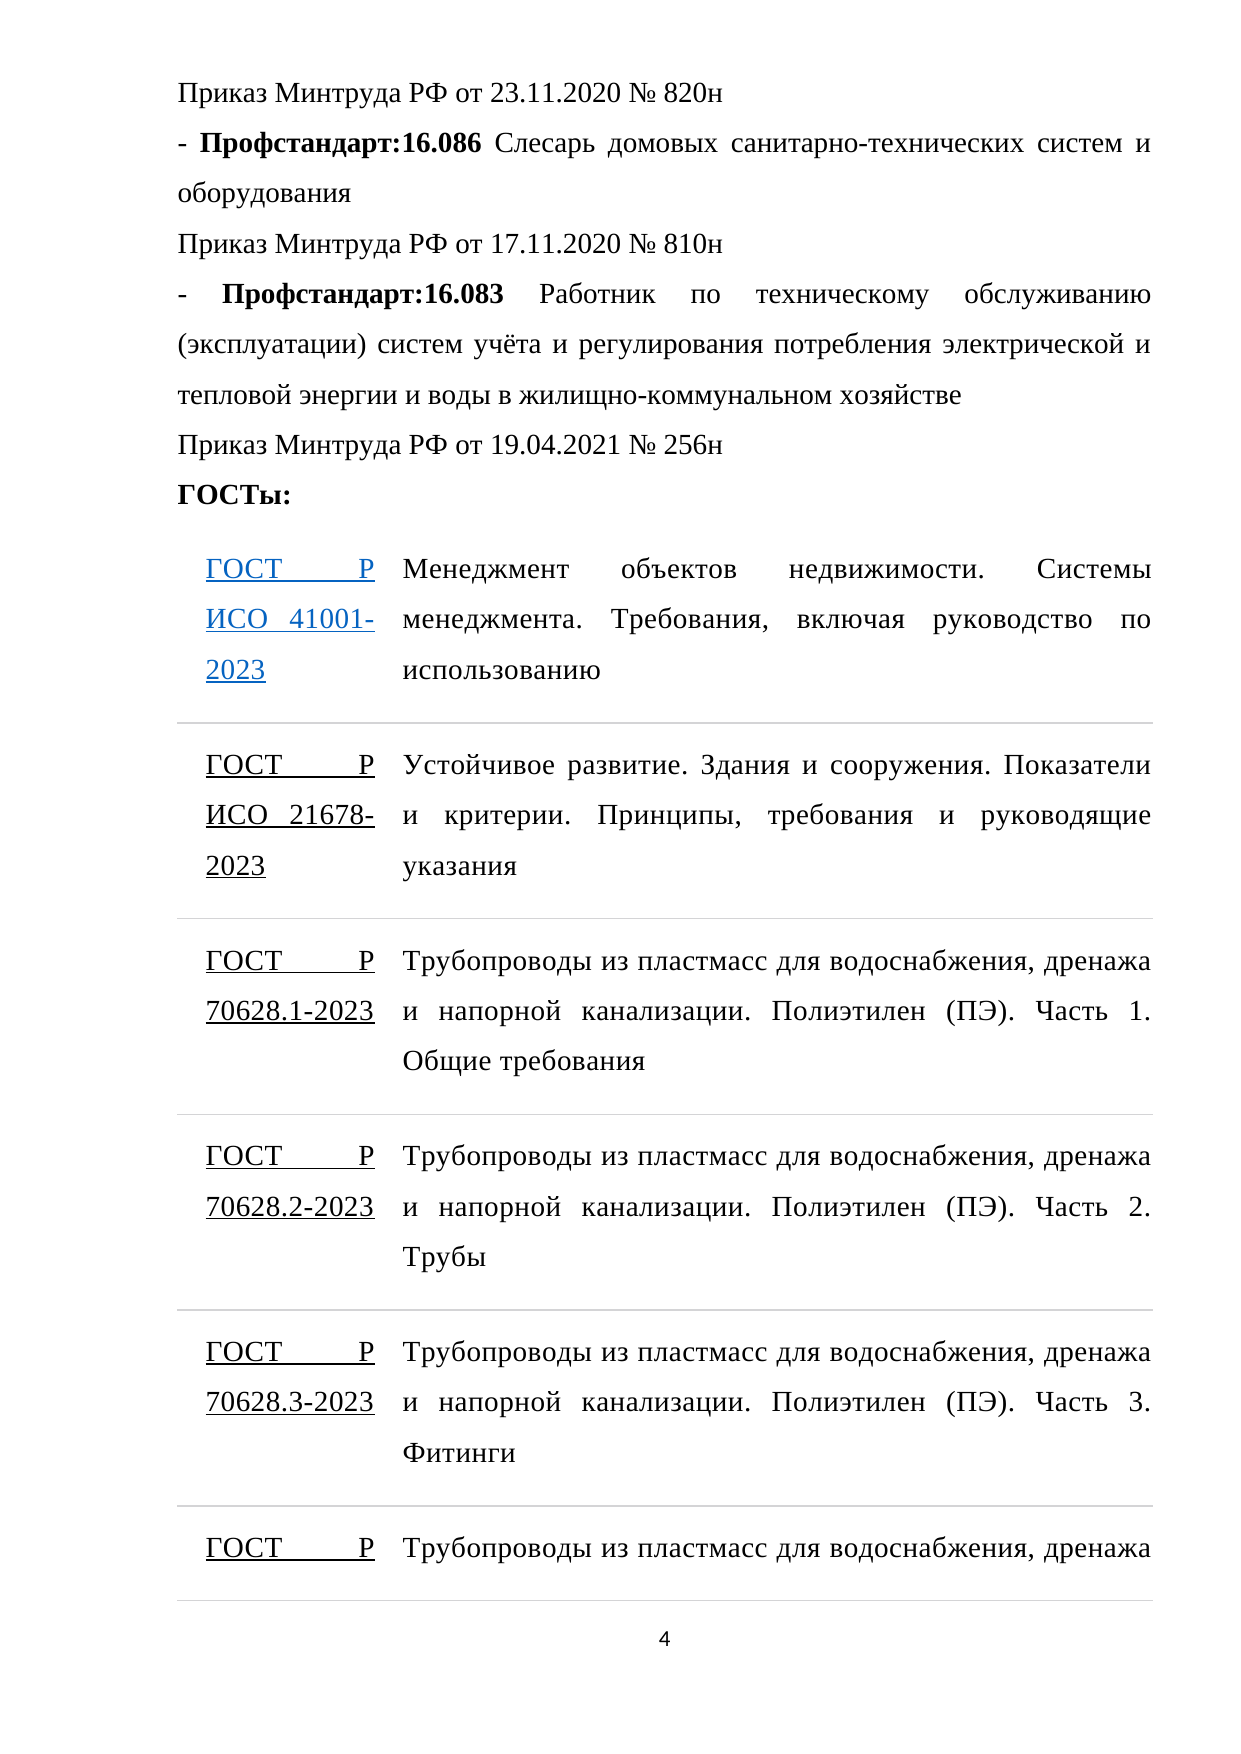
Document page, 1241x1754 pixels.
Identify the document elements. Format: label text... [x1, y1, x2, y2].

table_cell Устойчивое развитие. Здания и сооружения. Показатели и критерии. Принципы, требования и руководящие указания [374, 724, 1153, 918]
table_cell [1153, 722, 1167, 918]
text - Профстандарт:16.086 Слесарь домовых санитарно-технических систем и оборудования [177, 125, 1152, 209]
table_cell ГОСТ Р 70628.2-2023 [177, 1115, 374, 1309]
table_cell Трубопроводы из пластмасс для водоснабжения, дренажа и напорной канализации. Полиэтилен (ПЭ). Часть 2. Трубы [374, 1115, 1153, 1309]
table_cell [1153, 1505, 1167, 1600]
text Приказ Минтруда РФ от 17.11.2020 № 810н [177, 226, 1152, 259]
table_header [1153, 528, 1167, 722]
table_cell [1153, 1309, 1167, 1505]
table_cell ГОСТ Р 70628.3-2023 [177, 1311, 374, 1505]
table_cell ГОСТ Р [177, 1507, 374, 1600]
text Приказ Минтруда РФ от 19.04.2021 № 256н [177, 427, 1152, 461]
table_header ГОСТ Р ИСО 41001-2023 [177, 528, 374, 722]
table_cell Трубопроводы из пластмасс для водоснабжения, дренажа и напорной канализации. Полиэтилен (ПЭ). Часть 3. Фитинги [374, 1311, 1153, 1505]
table_cell Трубопроводы из пластмасс для водоснабжения, дренажа [374, 1507, 1153, 1600]
text ГОСТы: [177, 477, 1152, 511]
table_cell Трубопроводы из пластмасс для водоснабжения, дренажа и напорной канализации. Полиэтилен (ПЭ). Часть 1. Общие требования [374, 919, 1153, 1113]
table_cell ГОСТ Р ИСО 21678-2023 [177, 724, 374, 918]
table_cell [1153, 918, 1167, 1113]
table_header Менеджмент объектов недвижимости. Системы менеджмента. Требования, включая руководство по использованию [374, 528, 1153, 722]
text Приказ Минтруда РФ от 23.11.2020 № 820н [177, 75, 1152, 108]
text - Профстандарт:16.083 Работник по техническому обслуживанию (эксплуатации) систем учёта и регулирования потребления электрической и тепловой энергии и воды в жилищно-коммунальном хозяйстве [177, 276, 1152, 410]
table_cell [1153, 1114, 1167, 1309]
table_cell ГОСТ Р 70628.1-2023 [177, 919, 374, 1113]
